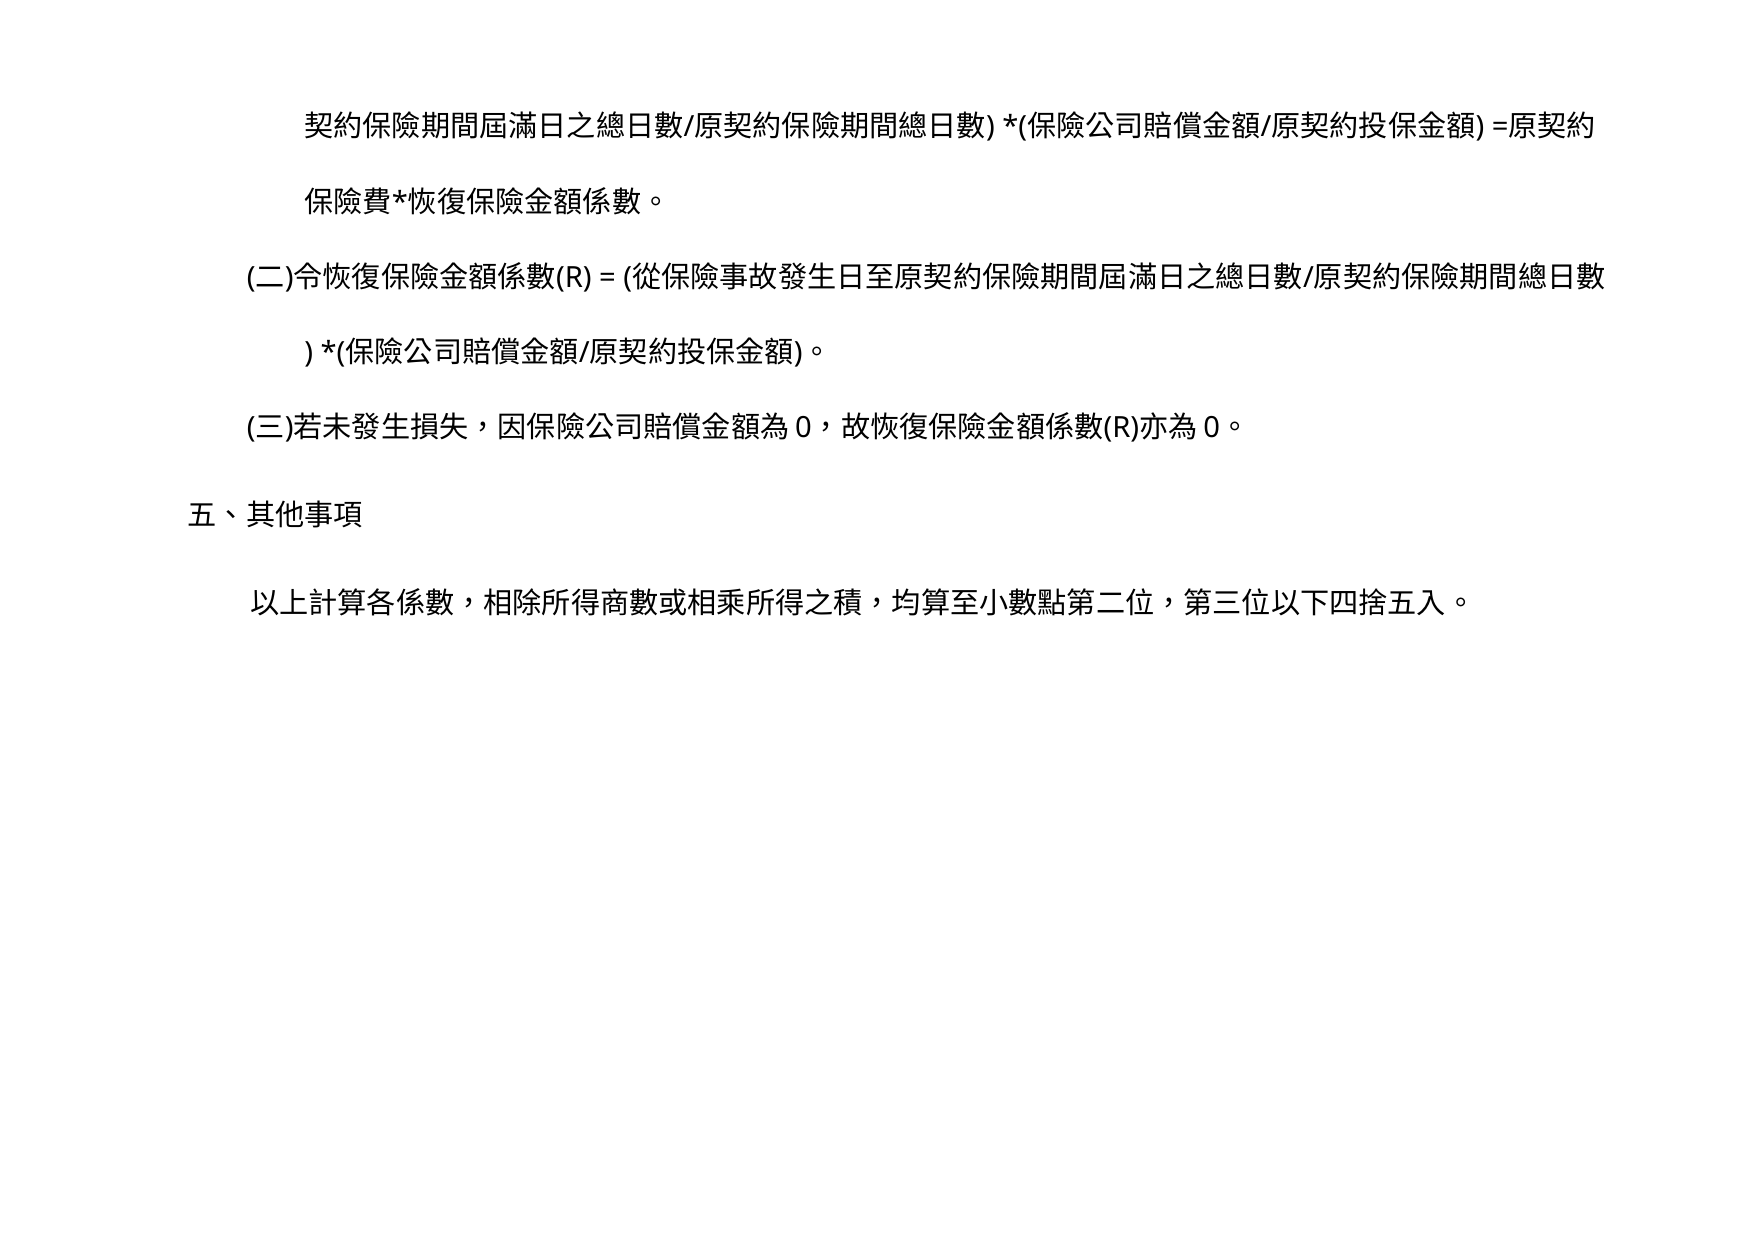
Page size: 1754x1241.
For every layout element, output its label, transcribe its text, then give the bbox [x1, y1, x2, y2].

text (三)若未發生損失，因保險公司賠償金額為0，故恢復保險金額係數(R)亦為0。 [247, 387, 1606, 463]
text 五、其他事項 [187, 475, 1606, 550]
text 以上計算各係數，相除所得商數或相乘所得之積，均算至小數點第二位，第三位以下四捨五入。 [247, 563, 1606, 638]
text 契約保險期間屆滿日之總日數/原契約保險期間總日數) *(保險公司賠償金額/原契約投保金額) =原契約保險費*恢復保險金額係數。 [247, 87, 1606, 237]
text (二)令恢復保險金額係數(R) = (從保險事故發生日至原契約保險期間屆滿日之總日數/原契約保險期間總日數) *(保險公司賠償金額/原契約投保金額)。 [247, 237, 1606, 387]
